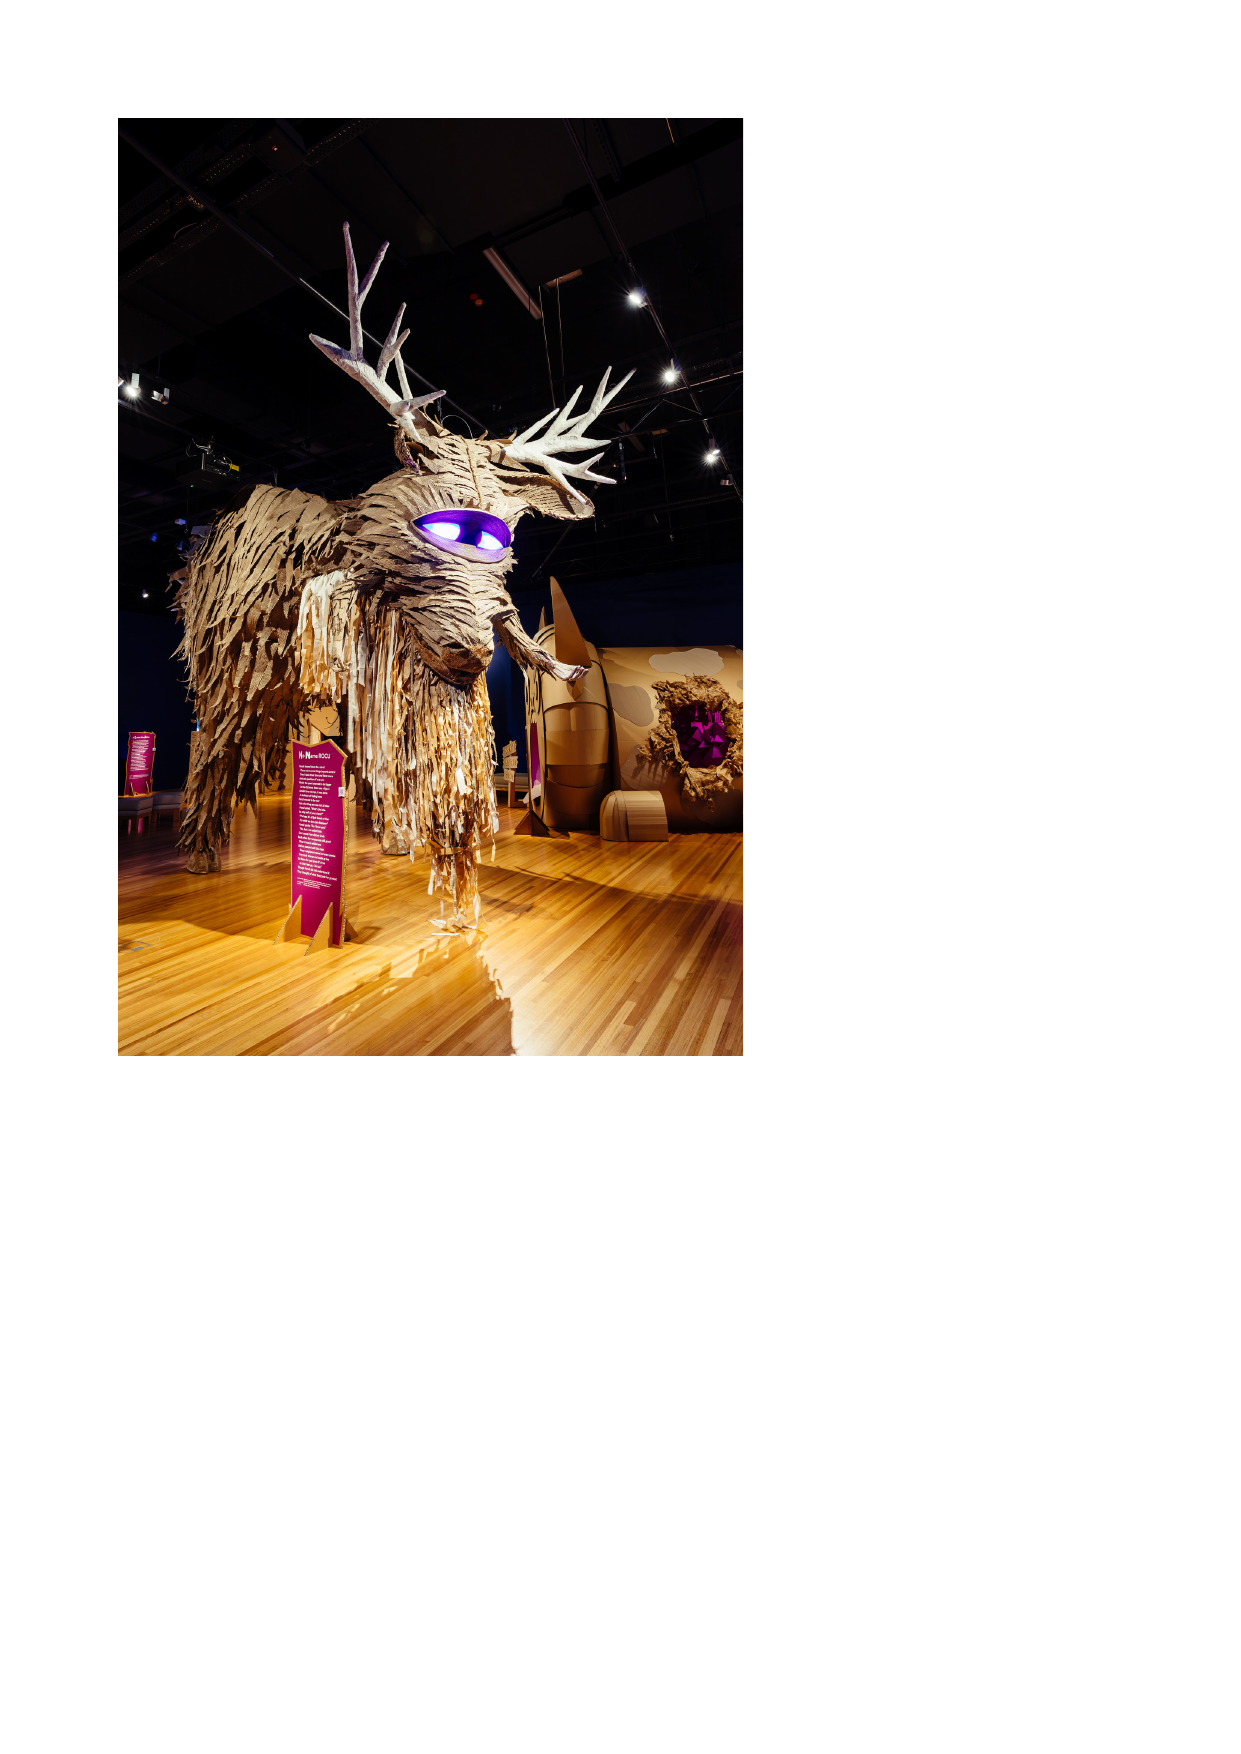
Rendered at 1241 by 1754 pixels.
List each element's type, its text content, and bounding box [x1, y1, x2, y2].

picture [118, 118, 744, 1056]
text Saturday Afternoon Open Lab Crew & Applied Creativity [744, 118, 1122, 1055]
